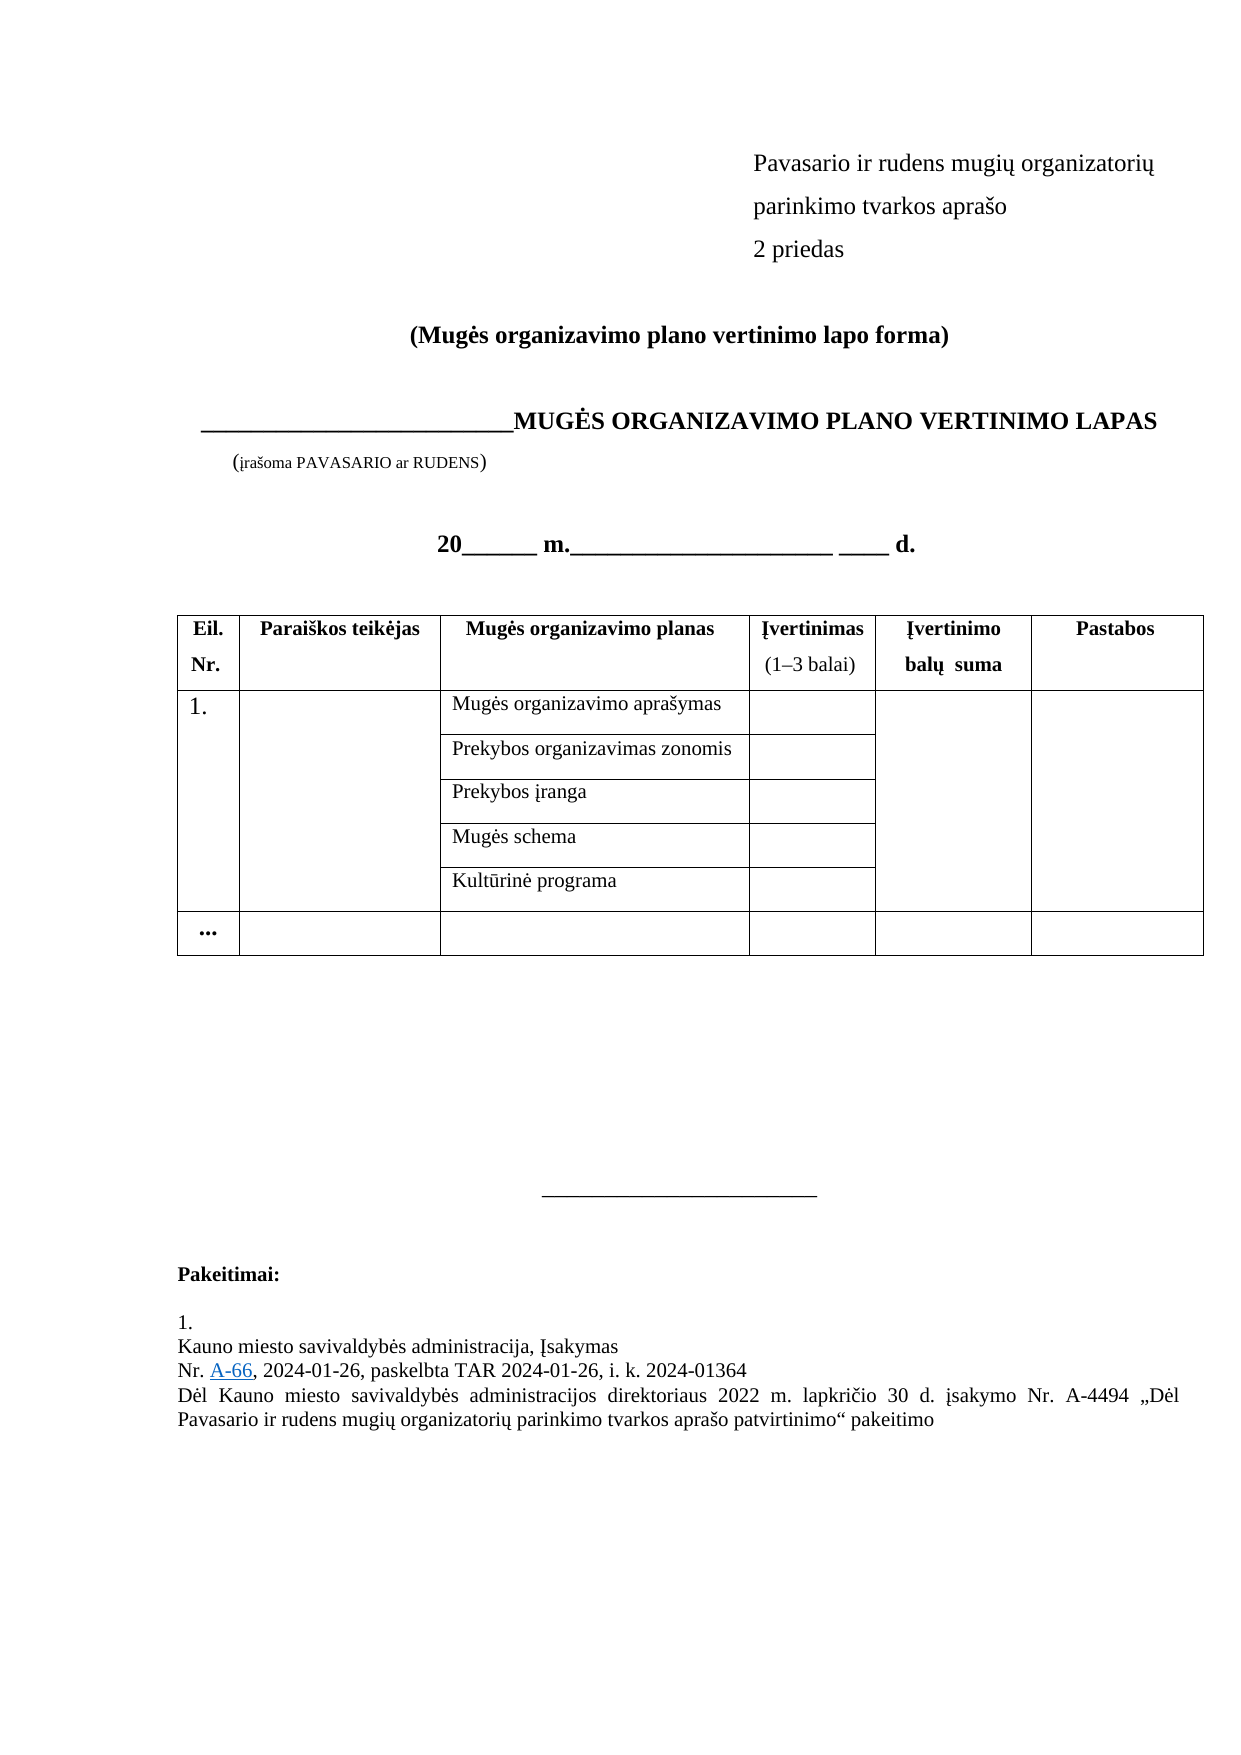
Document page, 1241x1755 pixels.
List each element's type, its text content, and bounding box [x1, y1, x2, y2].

table_cell [876, 691, 1031, 911]
table_cell Prekybos organizavimas zonomis [441, 735, 749, 778]
table_header Pastabos [1032, 616, 1203, 690]
table_cell [750, 691, 875, 734]
text Pakeitimai: [177, 1262, 1181, 1286]
table_cell [876, 912, 1031, 955]
text Kauno miesto savivaldybės administracija, Įsakymas [177, 1334, 1181, 1358]
text 2 priedas [753, 234, 1181, 263]
table_cell [441, 912, 749, 955]
table_cell [750, 735, 875, 778]
table_cell [240, 912, 440, 955]
table_cell Prekybos įranga [441, 780, 749, 822]
text Dėl Kauno miesto savivaldybės administracijos direktoriaus 2022 m. lapkričio 30 d. įsakymo Nr. A-4494 „Dėl Pavasario ir rudens mugių organizatorių parinkimo tvarkos aprašo patvirtinimo“ pakeitimo [177, 1382, 1181, 1431]
table_cell Mugės organizavimo aprašymas [441, 691, 749, 734]
table_header Eil. Nr. [178, 616, 239, 690]
text (Mugės organizavimo plano vertinimo lapo forma) [177, 320, 1181, 349]
table_cell 1. [178, 691, 239, 911]
table_cell [750, 780, 875, 822]
table_header Paraiškos teikėjas [240, 616, 440, 690]
table_cell [1032, 691, 1203, 911]
table_cell ... [178, 912, 239, 955]
table_header Įvertinimo balų suma [876, 616, 1031, 690]
table_cell [240, 691, 440, 911]
table_header Mugės organizavimo planas [441, 616, 749, 690]
table_header Įvertinimas (1–3 balai) [750, 616, 875, 690]
text parinkimo tvarkos aprašo [753, 191, 1181, 219]
text ______________________ [177, 1171, 1181, 1200]
table_cell [750, 868, 875, 911]
table_cell [1032, 912, 1203, 955]
text Nr. A-66, 2024-01-26, paskelbta TAR 2024-01-26, i. k. 2024-01364 [177, 1358, 1181, 1382]
text _________________________MUGĖS ORGANIZAVIMO PLANO VERTINIMO LAPAS [177, 406, 1181, 435]
text Pavasario ir rudens mugių organizatorių [753, 148, 1181, 176]
table_cell [750, 824, 875, 867]
table_cell Mugės schema [441, 824, 749, 867]
text 1. [177, 1310, 1181, 1334]
text 20______ m._____________________ ____ d. [177, 529, 1181, 557]
table_cell Kultūrinė programa [441, 868, 749, 911]
text (įrašoma PAVASARIO ar RUDENS) [177, 449, 1181, 473]
table_cell [750, 912, 875, 955]
